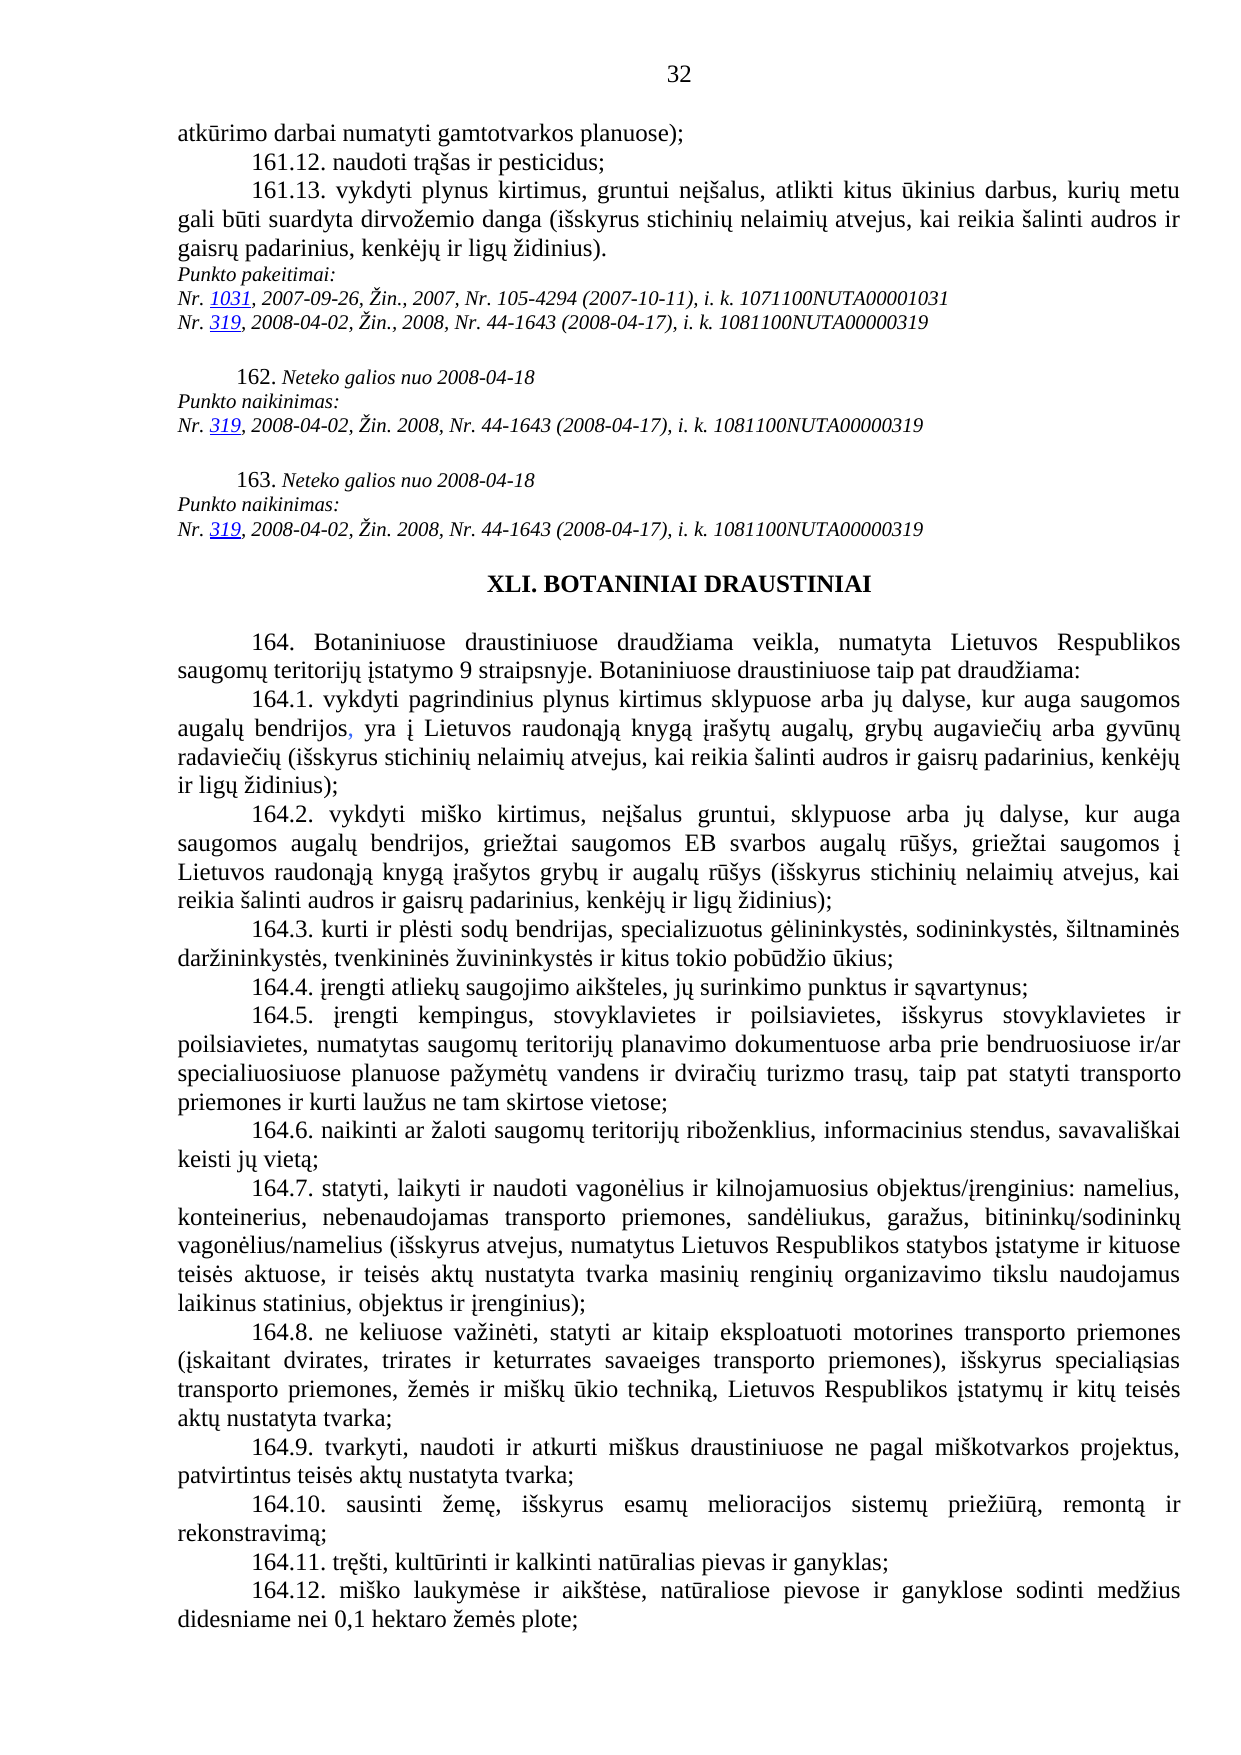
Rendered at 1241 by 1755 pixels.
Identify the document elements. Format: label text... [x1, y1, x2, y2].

text 164.12. miško laukymėse ir aikštėse, natūraliose pievose ir ganyklose sodinti medžius didesniame nei 0,1 hektaro žemės plote; [177, 1576, 1181, 1633]
text Punkto naikinimas: [177, 389, 1181, 413]
text 164.1. vykdyti pagrindinius plynus kirtimus sklypuose arba jų dalyse, kur auga saugomos augalų bendrijos, yra į Lietuvos raudonąją knygą įrašytų augalų, grybų augaviečių arba gyvūnų radaviečių (išskyrus stichinių nelaimių atvejus, kai reikia šalinti audros ir gaisrų padarinius, kenkėjų ir ligų židinius); [177, 684, 1181, 799]
text 164.7. statyti, laikyti ir naudoti vagonėlius ir kilnojamuosius objektus/įrenginius: namelius, konteinerius, nebenaudojamas transporto priemones, sandėliukus, garažus, bitininkų/sodininkų vagonėlius/namelius (išskyrus atvejus, numatytus Lietuvos Respublikos statybos įstatyme ir kituose teisės aktuose, ir teisės aktų nustatyta tvarka masinių renginių organizavimo tikslu naudojamus laikinus statinius, objektus ir įrenginius); [177, 1173, 1181, 1317]
text 162. Neteko galios nuo 2008-04-18 [177, 363, 1181, 389]
text 161.12. naudoti trąšas ir pesticidus; [177, 147, 1181, 176]
text 164.9. tvarkyti, naudoti ir atkurti miškus draustiniuose ne pagal miškotvarkos projektus, patvirtintus teisės aktų nustatyta tvarka; [177, 1432, 1181, 1489]
text 164.10. sausinti žemę, išskyrus esamų melioracijos sistemų priežiūrą, remontą ir rekonstravimą; [177, 1489, 1181, 1547]
text 164.11. tręšti, kultūrinti ir kalkinti natūralias pievas ir ganyklas; [177, 1547, 1181, 1576]
text 164.3. kurti ir plėsti sodų bendrijas, specializuotus gėlininkystės, sodininkystės, šiltnaminės daržininkystės, tvenkininės žuvininkystės ir kitus tokio pobūdžio ūkius; [177, 914, 1181, 972]
text 161.13. vykdyti plynus kirtimus, gruntui neįšalus, atlikti kitus ūkinius darbus, kurių metu gali būti suardyta dirvožemio danga (išskyrus stichinių nelaimių atvejus, kai reikia šalinti audros ir gaisrų padarinius, kenkėjų ir ligų židinius). [177, 176, 1181, 262]
text Nr. 319, 2008-04-02, Žin., 2008, Nr. 44-1643 (2008-04-17), i. k. 1081100NUTA00000319 [177, 310, 1181, 334]
text Punkto pakeitimai: [177, 262, 1181, 286]
text 164.6. naikinti ar žaloti saugomų teritorijų riboženklius, informacinius stendus, savavališkai keisti jų vietą; [177, 1116, 1181, 1173]
text Nr. 1031, 2007-09-26, Žin., 2007, Nr. 105-4294 (2007-10-11), i. k. 1071100NUTA00001031 [177, 286, 1181, 310]
text 163. Neteko galios nuo 2008-04-18 [177, 466, 1181, 492]
text XLI. BOTANINIAI DRAUSTINIAI [177, 569, 1181, 598]
text 164. Botaniniuose draustiniuose draudžiama veikla, numatyta Lietuvos Respublikos saugomų teritorijų įstatymo 9 straipsnyje. Botaniniuose draustiniuose taip pat draudžiama: [177, 627, 1181, 684]
text 164.4. įrengti atliekų saugojimo aikšteles, jų surinkimo punktus ir sąvartynus; [177, 972, 1181, 1001]
text Nr. 319, 2008-04-02, Žin. 2008, Nr. 44-1643 (2008-04-17), i. k. 1081100NUTA00000319 [177, 413, 1181, 437]
text Punkto naikinimas: [177, 492, 1181, 516]
text 164.5. įrengti kempingus, stovyklavietes ir poilsiavietes, išskyrus stovyklavietes ir poilsiavietes, numatytas saugomų teritorijų planavimo dokumentuose arba prie bendruosiuose ir/ar specialiuosiuose planuose pažymėtų vandens ir dviračių turizmo trasų, taip pat statyti transporto priemones ir kurti laužus ne tam skirtose vietose; [177, 1001, 1181, 1116]
text 164.2. vykdyti miško kirtimus, neįšalus gruntui, sklypuose arba jų dalyse, kur auga saugomos augalų bendrijos, griežtai saugomos EB svarbos augalų rūšys, griežtai saugomos į Lietuvos raudonąją knygą įrašytos grybų ir augalų rūšys (išskyrus stichinių nelaimių atvejus, kai reikia šalinti audros ir gaisrų padarinius, kenkėjų ir ligų židinius); [177, 799, 1181, 914]
text 164.8. ne keliuose važinėti, statyti ar kitaip eksploatuoti motorines transporto priemones (įskaitant dvirates, trirates ir keturrates savaeiges transporto priemones), išskyrus specialiąsias transporto priemones, žemės ir miškų ūkio techniką, Lietuvos Respublikos įstatymų ir kitų teisės aktų nustatyta tvarka; [177, 1317, 1181, 1432]
text Nr. 319, 2008-04-02, Žin. 2008, Nr. 44-1643 (2008-04-17), i. k. 1081100NUTA00000319 [177, 516, 1181, 541]
text atkūrimo darbai numatyti gamtotvarkos planuose); [177, 118, 1181, 147]
